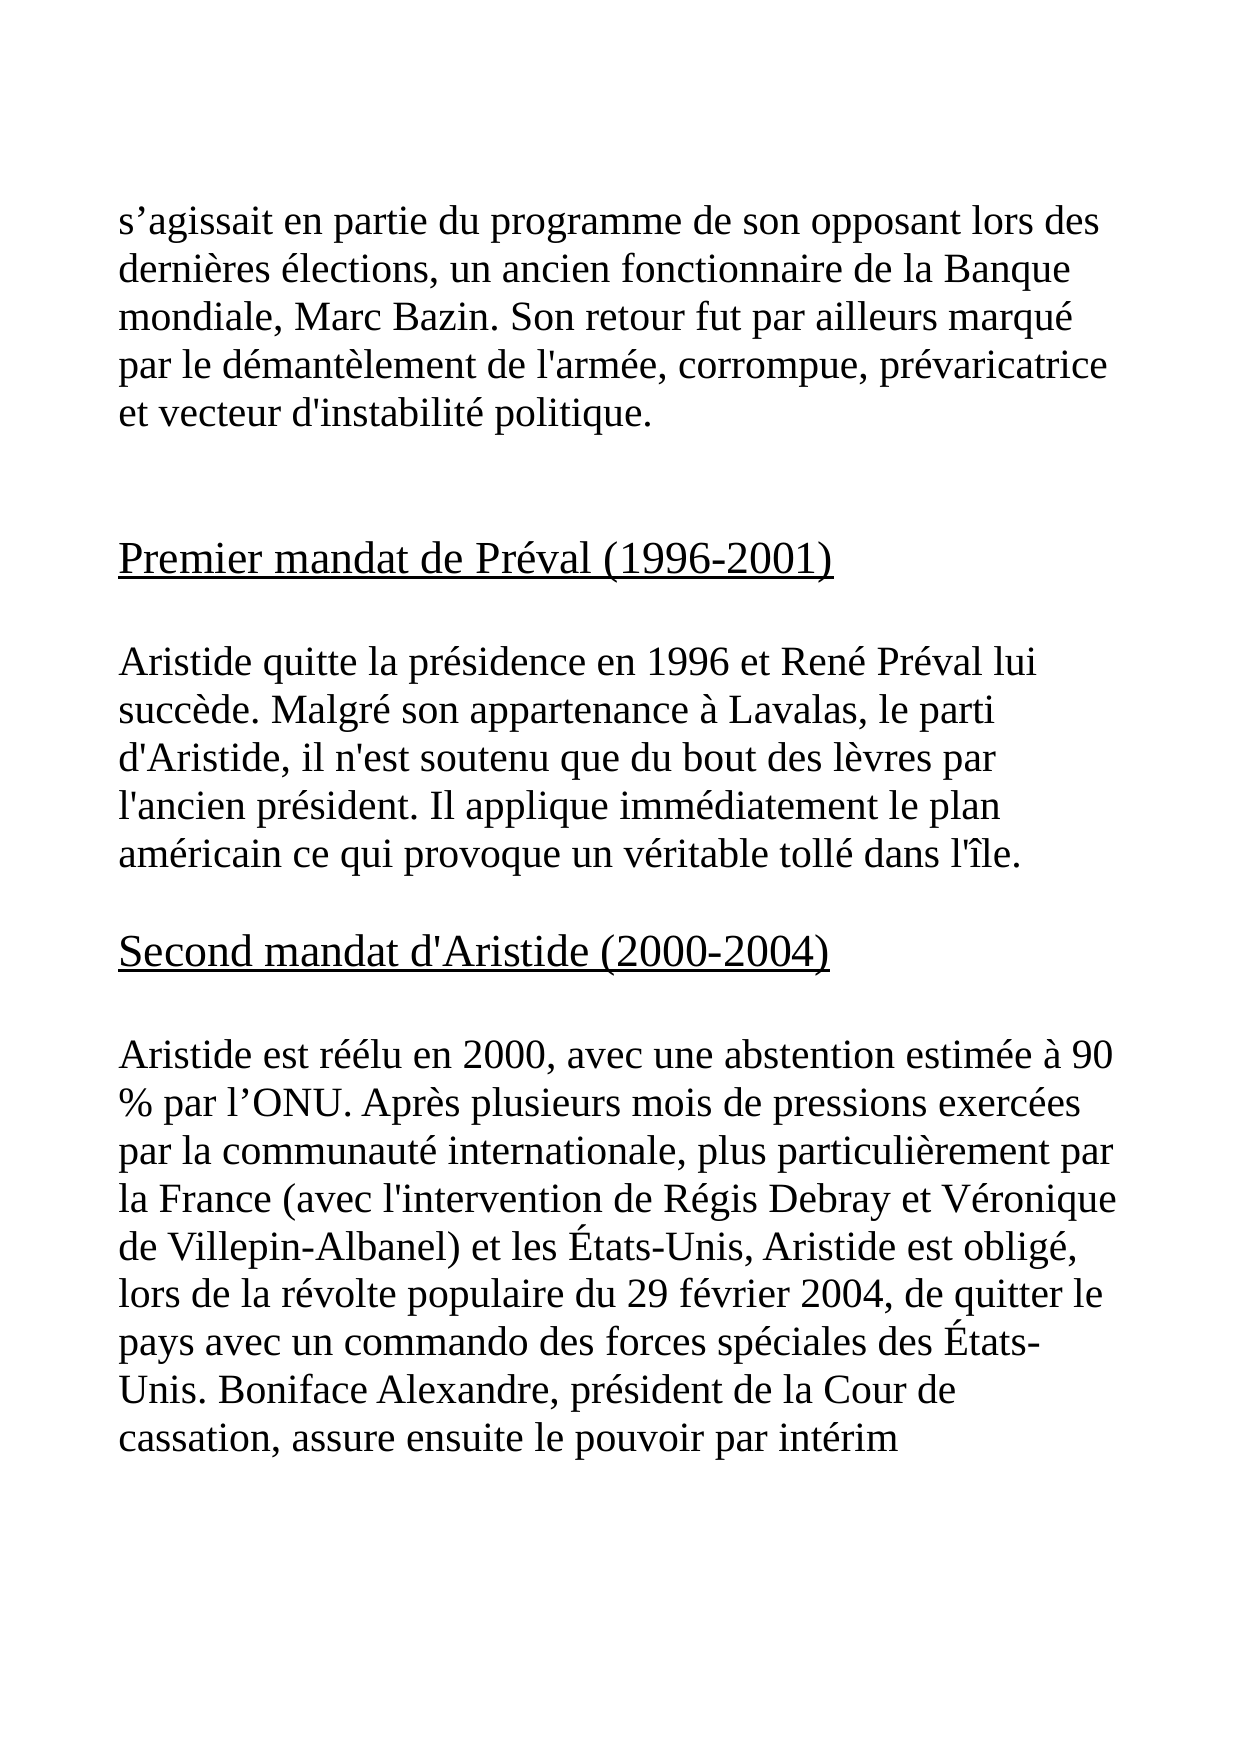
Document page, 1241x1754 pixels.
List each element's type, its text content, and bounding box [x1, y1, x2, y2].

text Premier mandat de Préval (1996-2001) [118, 531, 1122, 584]
text Aristide est réélu en 2000, avec une abstention estimée à 90 % par l’ONU. Après plusieurs mois de pressions exercées par la communauté internationale, plus particulièrement par la France (avec l'intervention de Régis Debray et Véronique de Villepin-Albanel) et les États-Unis, Aristide est obligé, lors de la révolte populaire du 29 février 2004, de quitter le pays avec un commando des forces spéciales des États-Unis. Boniface Alexandre, président de la Cour de cassation, assure ensuite le pouvoir par intérim [118, 1029, 1122, 1461]
text Aristide quitte la présidence en 1996 et René Préval lui succède. Malgré son appartenance à Lavalas, le parti d'Aristide, il n'est soutenu que du bout des lèvres par l'ancien président. Il applique immédiatement le plan américain ce qui provoque un véritable tollé dans l'île. [118, 636, 1122, 876]
text Second mandat d'Aristide (2000-2004) [118, 924, 1122, 977]
text s’agissait en partie du programme de son opposant lors des dernières élections, un ancien fonctionnaire de la Banque mondiale, Marc Bazin. Son retour fut par ailleurs marqué par le démantèlement de l'armée, corrompue, prévaricatrice et vecteur d'instabilité politique. [118, 196, 1122, 435]
